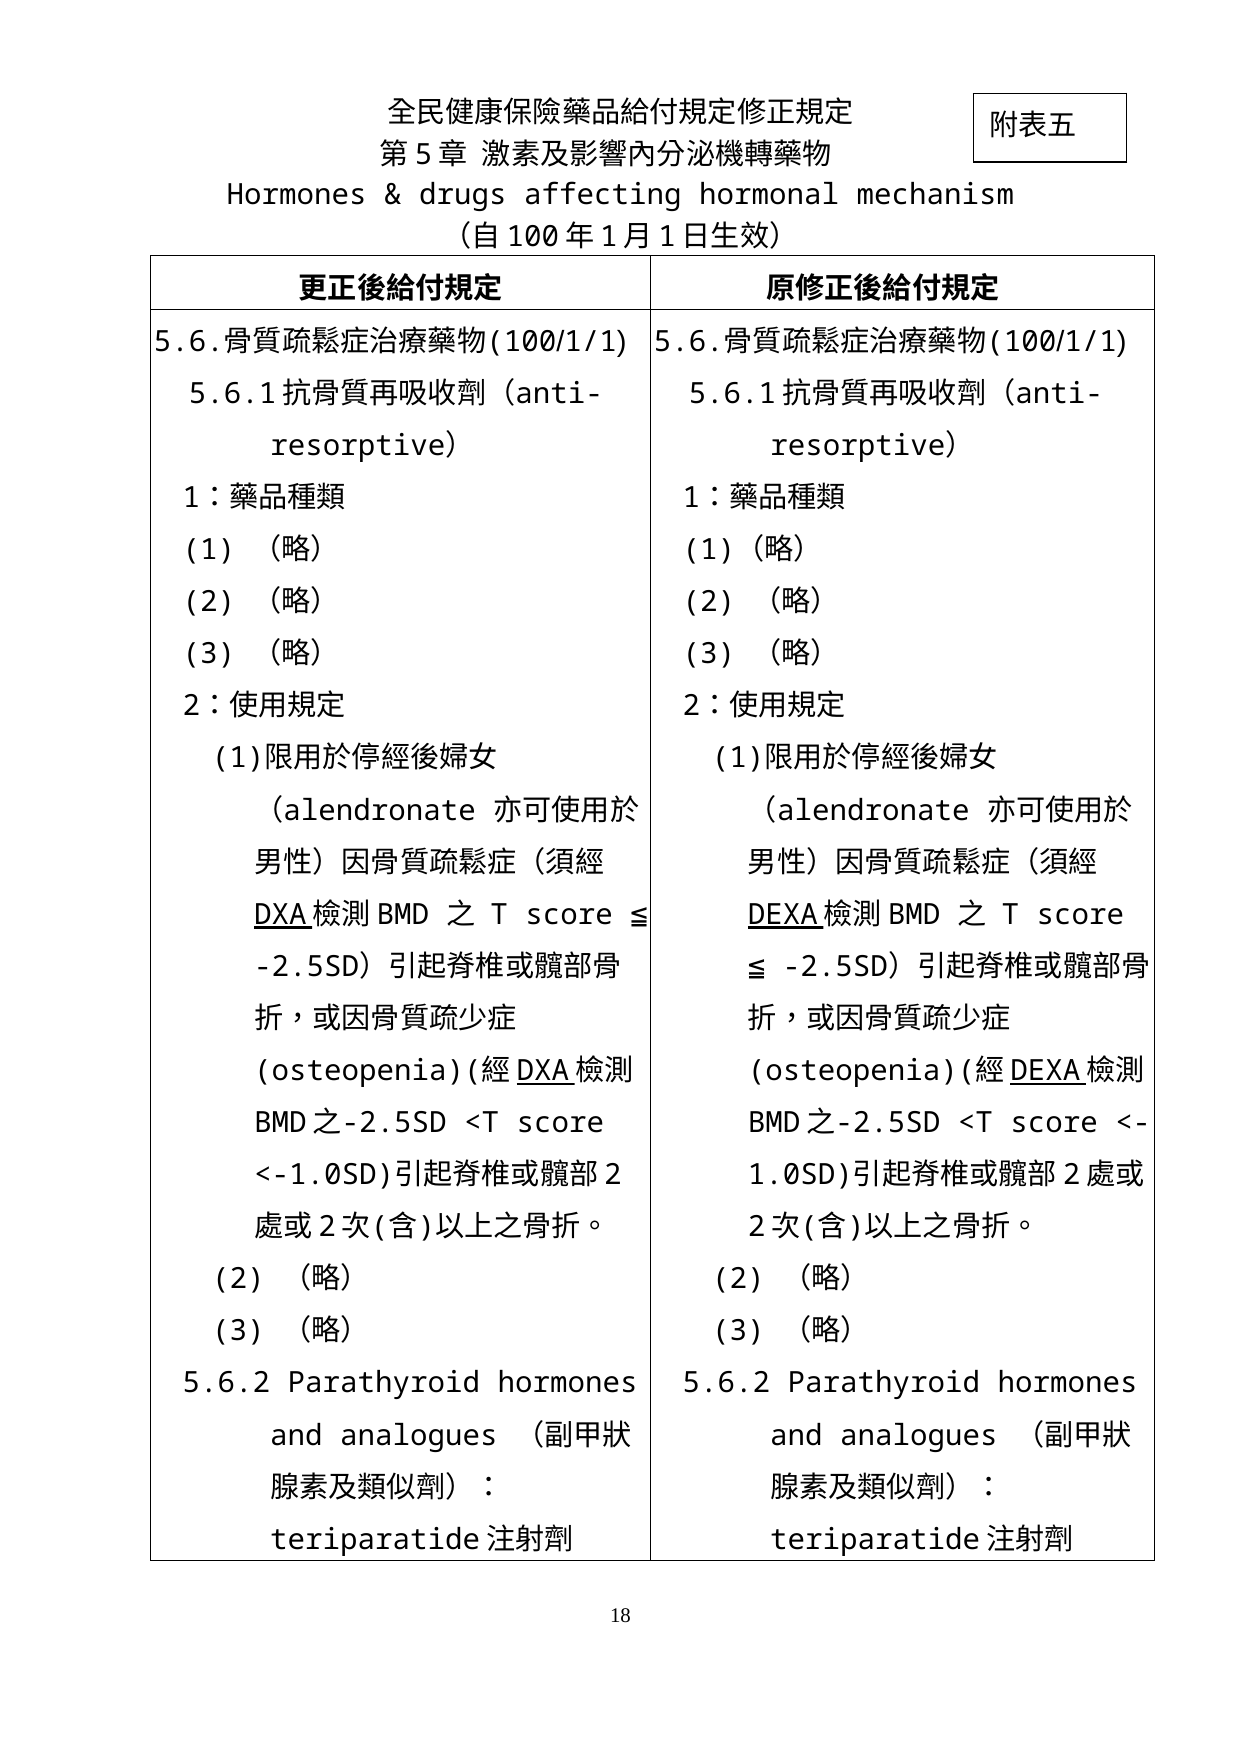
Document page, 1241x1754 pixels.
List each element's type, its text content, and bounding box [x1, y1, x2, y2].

text 全民健康保險藥品給付規定修正規定 [148, 89, 1092, 131]
text 第5章 激素及影響內分泌機轉藥物 [974, 94, 1126, 161]
text 附表五 [989, 102, 1111, 144]
table_header 原修正後給付規定 [651, 256, 1154, 308]
table_header 更正後給付規定 [151, 256, 650, 308]
table_cell 5.6.骨質疏鬆症治療藥物(100/1/1) 5.6.1抗骨質再吸收劑（anti- resorptive） 1：藥品種類 (1) （略） (2) （略） (3) （略） 2：使用規定 (1)限用於停經後婦女（alendronate 亦可使用於男性）因骨質疏鬆症（須經DXA檢測BMD 之 T score ≦ -2.5SD）引起脊椎或髖部骨折，或因骨質疏少症(osteopenia)(經DXA檢測BMD之-2.5SD <T score <-1.0SD)引起脊椎或髖部2處或2次(含)以上之骨折。 (2) （略） (3) （略） 5.6.2 Parathyroid hormones and analogues （副甲狀腺素及類似劑）：teriparatide注射劑 [151, 310, 650, 1559]
text Hormones & drugs affecting hormonal mechanism [148, 173, 1092, 213]
table_cell 5.6.骨質疏鬆症治療藥物(100/1/1) 5.6.1抗骨質再吸收劑（anti- resorptive） 1：藥品種類 (1)（略） (2) （略） (3) （略） 2：使用規定 (1)限用於停經後婦女（alendronate 亦可使用於男性）因骨質疏鬆症（須經DEXA檢測BMD 之 T score ≦ -2.5SD）引起脊椎或髖部骨折，或因骨質疏少症(osteopenia)(經DEXA檢測BMD之-2.5SD <T score <-1.0SD)引起脊椎或髖部2處或2次(含)以上之骨折。 (2) （略） (3) （略） 5.6.2 Parathyroid hormones and analogues （副甲狀腺素及類似劑）：teriparatide注射劑 [651, 310, 1154, 1559]
text （自100年1月1日生效） [148, 213, 1092, 255]
text 第5章 激素及影響內分泌機轉藥物 [148, 131, 1092, 173]
